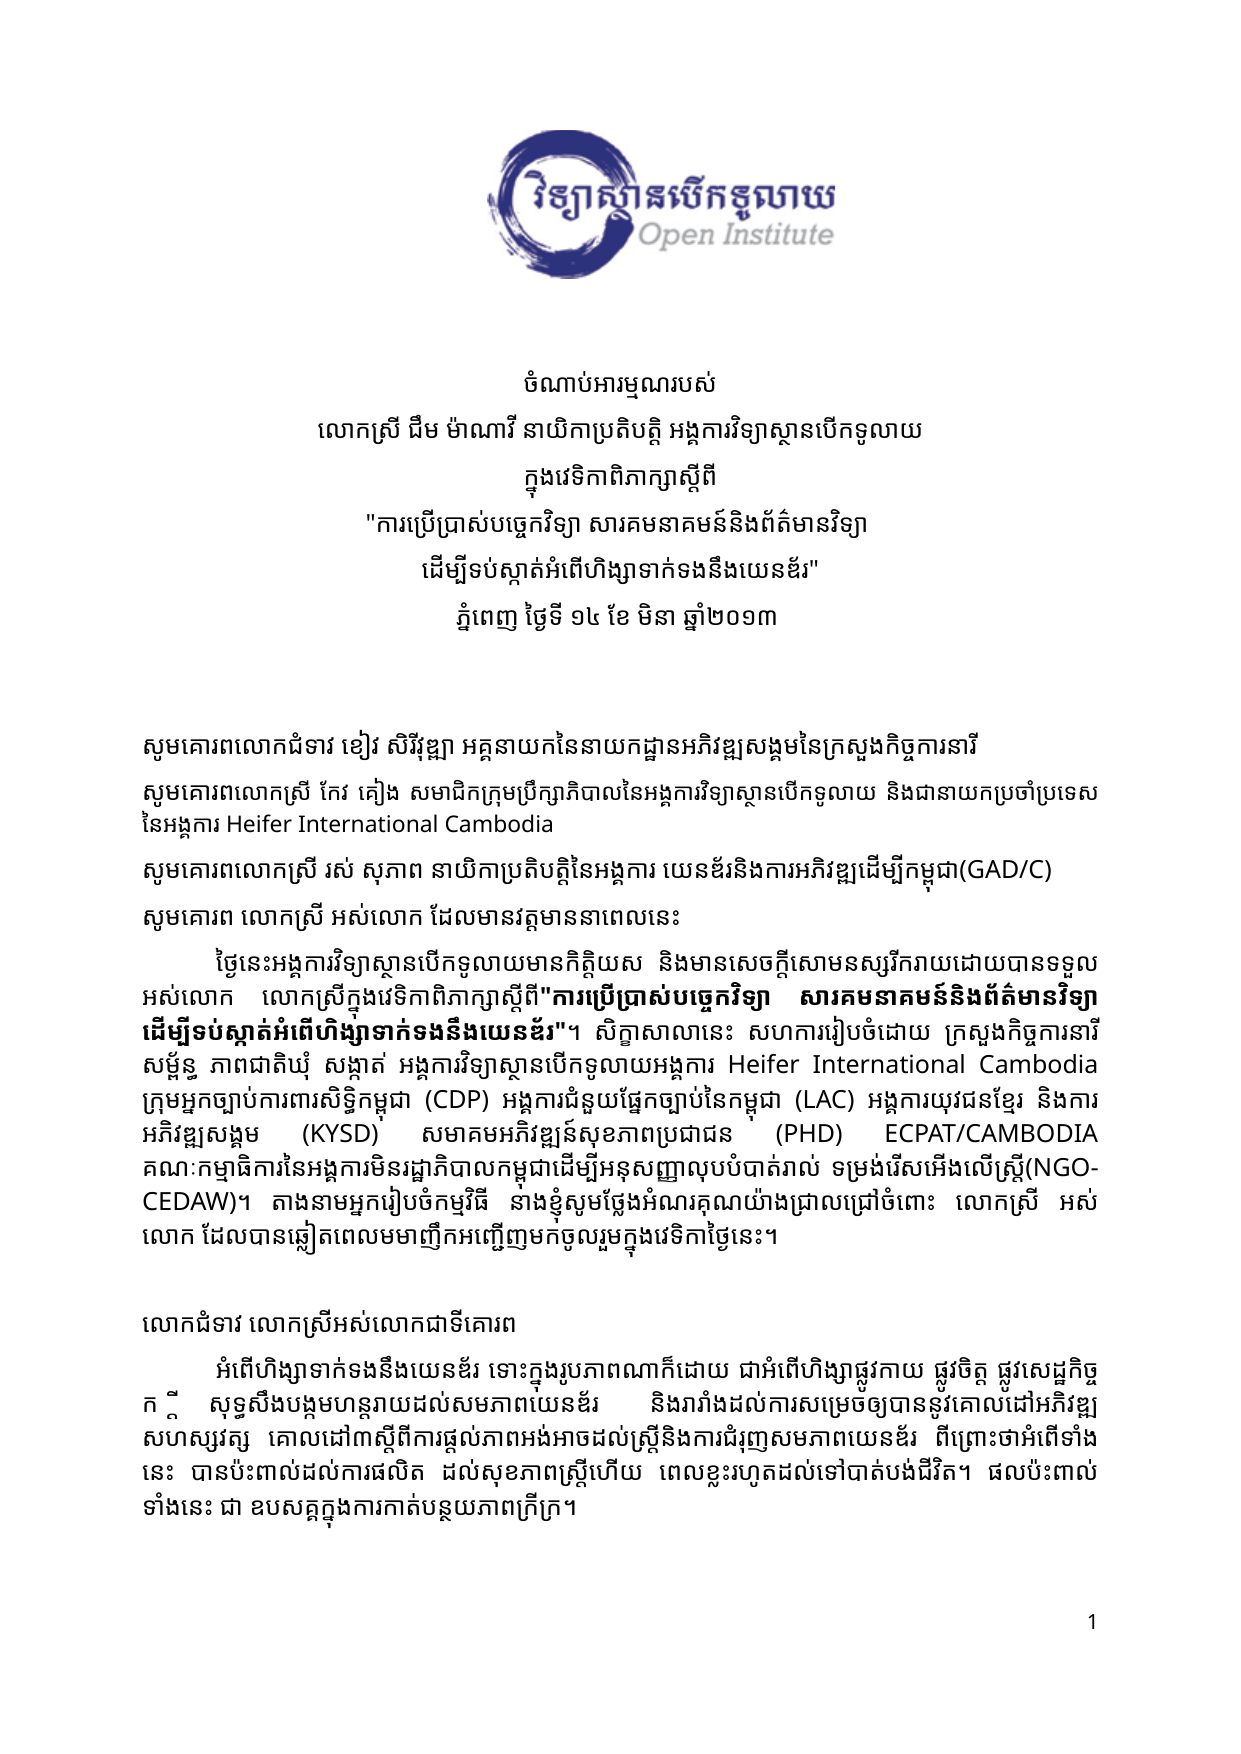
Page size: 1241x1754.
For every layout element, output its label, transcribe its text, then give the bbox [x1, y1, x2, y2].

text អំពើ​ហិង្សា​ទាក់​ទង​នឹង​យេនឌ័រ ទោះ​ក្នុង​រូបភាព​ណា​ក៏​ដោយ ជា​អំពើ​ហិង្សា​ផ្លូវ​កាយ​ ផ្លូវ​ចិត្ត​ ផ្លូវ​សេដ្ឋកិច្ច​ក្ដី សុទ្ធ​សឹង​បង្ក​មហន្តរាយ​ដល់​សមភាព​យេនឌ័រ និង​រារាំង​ដល់​ការ​សម្រេច​ឲ្យ​បាន​នូវ​គោល​ដៅ​អភិវឌ្ឍ​សហស្សវត្ស​ គោលដៅ​៣ស្ដី​ពី​ការ​ផ្ដល់​ភាព​អង់អាច​ដល់​ស្ត្រី​និង​ការ​ជំរុញ​សមភាព​យេនឌ័រ ពី​ព្រោះ​ថា​អំពើ​ទាំង​នេះ បាន​ប៉ះពាល់​ដល់​ការ​ផលិត ដល់​សុខភាព​ស្ត្រី​ហើយ​ ពេល​ខ្លះ​រហូត​ដល់​ទៅ​បាត់បង់​ជីវិត។ ផល​ប៉ះពាល់​ទាំង​នេះ ជា ឧបសគ្គ​ក្នុង​ការ​កាត់​បន្ថយ​ភាព​ក្រី​ក្រ។​​​​ [142, 1352, 1098, 1522]
text ថ្ងៃ​នេះ​អង្គ​ការ​វិទ្យាស្ថាន​បើក​ទូលាយ​មាន​កិត្តិយស និង​មាន​សេចក្ដី​សោមនស្ស​​រីក​រាយ​ដោយ​បាន​ទទួល​ អស់​លោក​ លោក​ស្រី​ក្នុង​វេទិកា​ពិភាក្សា​​ស្ដីពី"​ការ​ប្រើ​ប្រាស់​បច្ចេកវិទ្យា សារ​គមនាគមន៍​និង​ព័ត៌មាន​វិទ្យា​ដើម្បី​ទប់ស្កាត់​​អំពើ​ហិង្សា​ទាក់​ទង​នឹង​យេនឌ័រ​​"។ ​សិក្ខាសាលា​នេះ សហការ​រៀប​ចំ​ដោយ​ ក្រសួង​កិច្ចការ​នារី សម្ព័ន្ធ ភាព​ជាតិ​ឃុំ សង្កាត់ ​អង្គការ​វិទ្យាស្ថាន​បើក​ទូលាយ​អង្គការ Heifer International Cambodia ក្រុម​អ្នក​ច្បាប់​ការពារ​សិទ្ធិ​កម្ពុជា (CDP) អង្គការ​ជំនួយ​ផ្នែក​ច្បាប់​នៃ​កម្ពុជា (LAC) អង្គការ​យុវជន​ខ្មែរ និង​ការ​អភិវឌ្ឍ​សង្គម (KYSD) សមាគម​អភិវឌ្ឍន៍​សុខភាព​ប្រជាជន (PHD) ECPAT/CAMBODIA​ គណៈកម្មាធិការ​នៃ​អង្គការ​មិន​រដ្ឋាភិបាល​កម្ពុជា​ដើម្បី​អនុសញ្ញា​លុប​បំបាត់​រាល់​ ទម្រង់​រើស​អើង​លើ​ស្ត្រី​(NGO-CEDAW)​។ តាង​នាម​អ្នក​រៀប​ចំ​កម្មវិធី​ នាង​ខ្ញុំ​សូម​ថ្លែង​អំណរគុណ​យ៉ាង​ជ្រាលជ្រៅ​ចំ​ពោះ​ លោក​ស្រី​ អស់​លោក​ ដែល​បាន​ឆ្លៀត​ពេល​មមាញឹក​អញ្ជើញ​មក​ចូលរួម​​ក្នុង​វេទិកា​​​ថ្ងៃ​​នេះ។ [142, 945, 1098, 1252]
text "​ការ​ប្រើ​ប្រាស់​បច្ចេកវិទ្យា សារ​គមនាគមន៍​និង​ព័ត៌មាន​វិទ្យា [142, 505, 1098, 539]
text ​ភ្នំ​ពេញ​ ថ្ងៃ​ទី​ ១៤​ ខែ​ មិនា​ ឆ្នាំ​២០១៣ [142, 598, 1098, 632]
text សូម​គោរព​លោក​ជំទាវ​​ ខៀវ សិរីវុឌ្ឍា អគ្គនាយក​នៃ​នាយកដ្ឋាន​​អភិវឌ្ឍ​​សង្គម​នៃ​ក្រសួង​កិច្ចការ​នារី [142, 727, 1098, 762]
text លោក​ស្រី​ ជឹម​ ម៉ាណាវី នាយិកា​ប្រតិបត្តិ​​ អង្គ​ការ​វិទ្យាស្ថាន​បើក​ទូ​លាយ [142, 412, 1098, 446]
text លោក​ជំទាវ លោក​ស្រី​អស់​លោក​ជា​ទី​គោរព [142, 1305, 1098, 1339]
text សូម​គោរព​លោក​ស្រី កែវ គៀង សមាជិក​ក្រុមប្រឹក្សាភិបាល​នៃ​អង្គការ​វិទ្យាស្ថាន​បើកទូលាយ​ ​និង​ជា​នាយក​ប្រចាំ​ប្រទេស​នៃ​អង្គការ Heifer International Cambodia [142, 774, 1098, 839]
text ចំណាប់​អារម្មណ​របស់​ [142, 366, 1098, 400]
picture [487, 130, 836, 279]
text សូម​គោរព លោក​ស្រី អស់​លោក​​ ​ដែល​មាន​វត្តមាន​នា​ពេល​នេះ [142, 898, 1098, 932]
text ក្នុង​វេទិកា​ពិភាក្សា​ស្ដីពី [142, 459, 1098, 493]
text ​សូម​គោរព​លោក​ស្រី រស់ សុភាព នាយិកា​ប្រតិបត្តិ​នៃ​អង្គការ យេនឌ័រ​និង​ការ​អភិវឌ្ឍ​ដើម្បី​កម្ពុជា​(GAD/C)​​ [142, 852, 1098, 886]
text ​ដើម្បី​ទប់​ស្កាត់​អំពើ​ហិង្សា​ទាក់​ទង​នឹង​យេនឌ័រ​​" [142, 552, 1098, 586]
